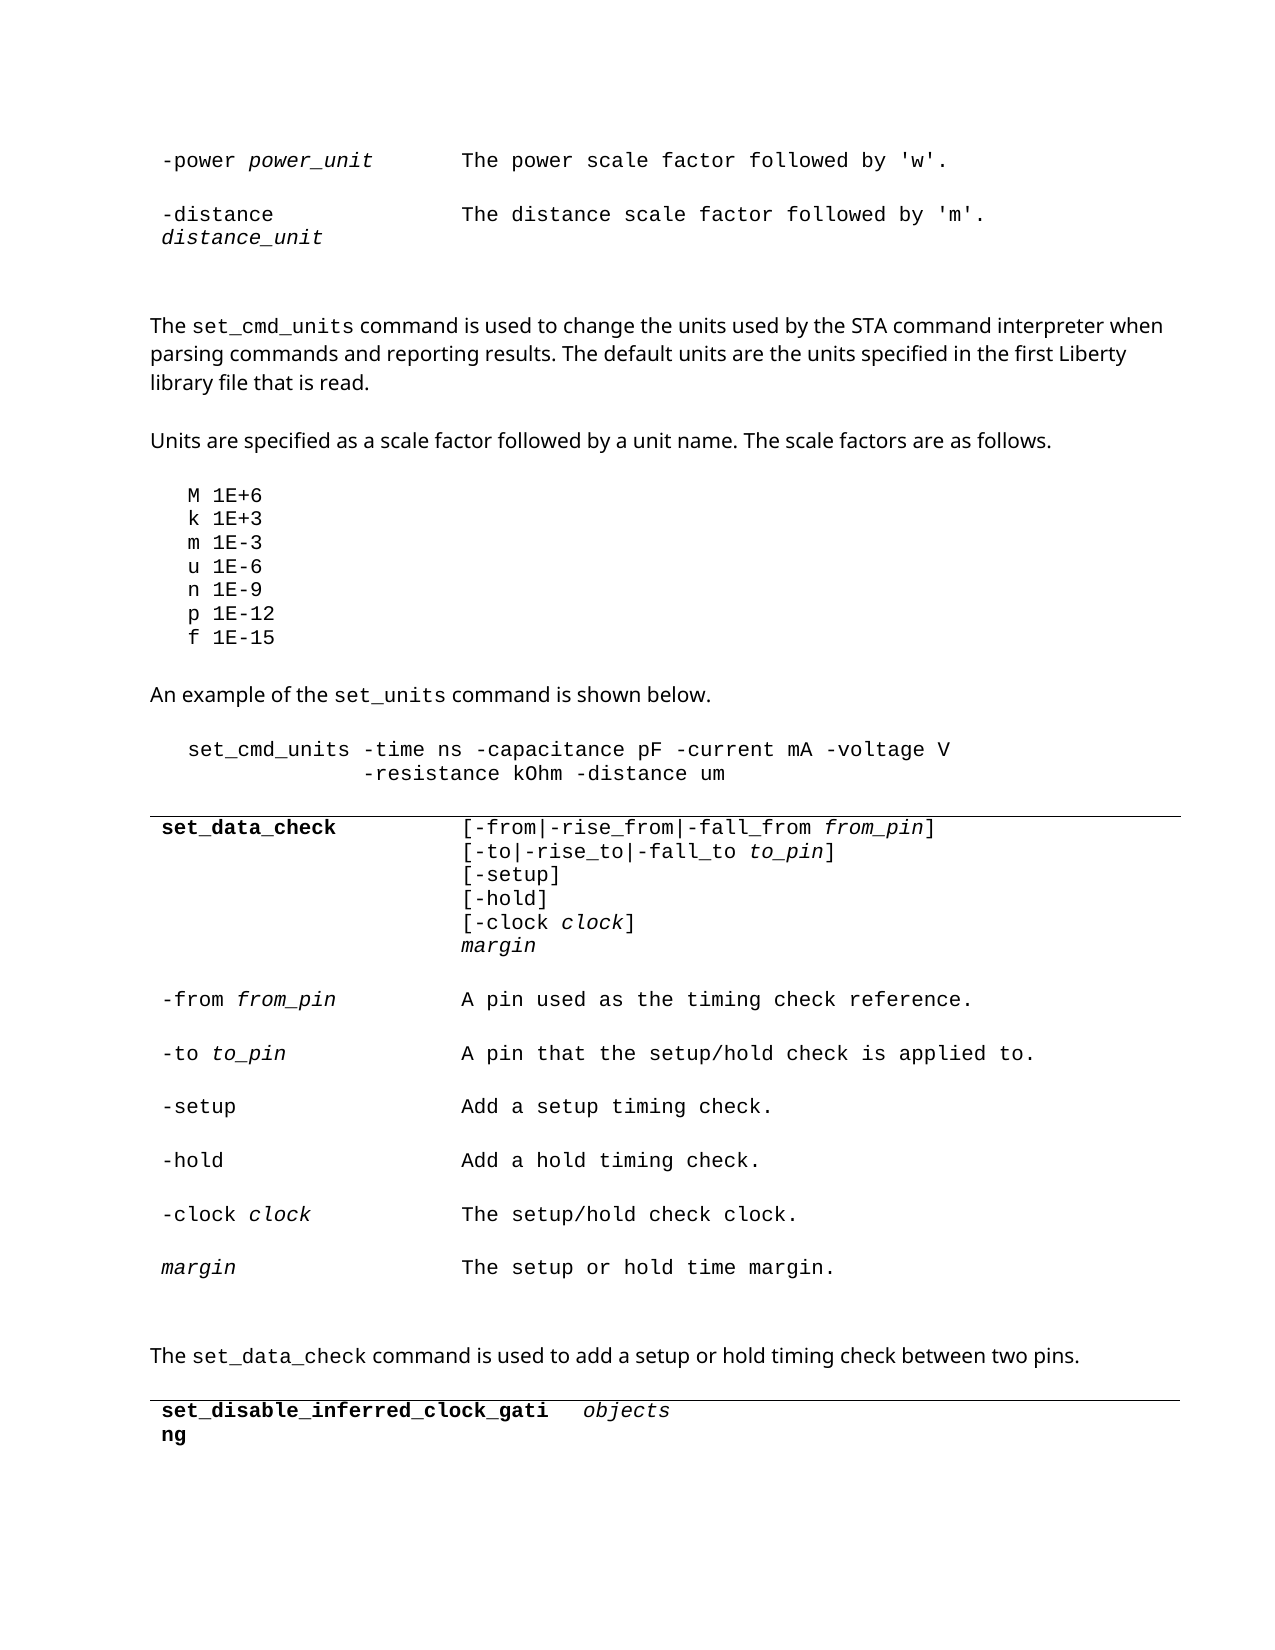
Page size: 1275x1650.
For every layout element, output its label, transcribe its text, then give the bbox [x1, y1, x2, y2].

text An example of the set_units command is shown below. [150, 680, 1180, 709]
table_header set_data_check [150, 817, 450, 989]
table_cell A pin used as the timing check reference. [450, 989, 1181, 1043]
text The set_cmd_units command is used to change the units used by the STA command interpreter when parsing commands and reporting results. The default units are the units specified in the first Liberty library file that is read. [150, 311, 1180, 396]
text set_cmd_units -time ns -capacitance pF -current mA -voltage V -resistance kOhm -distance um [187, 739, 1180, 786]
table_header objects [572, 1401, 1180, 1478]
table_cell Add a hold timing check. [450, 1150, 1181, 1204]
table_cell The setup/hold check clock. [450, 1204, 1181, 1257]
table_cell -power power_unit [150, 150, 450, 204]
table_header set_disable_inferred_clock_gating [150, 1401, 572, 1478]
table_cell A pin that the setup/hold check is applied to. [450, 1043, 1181, 1096]
table_cell The setup or hold time margin. [450, 1257, 1181, 1311]
table_header [-from|-rise_from|-fall_from from_pin] [-to|-rise_to|-fall_to to_pin] [-setup] [-hold] [-clock clock] margin [450, 817, 1181, 989]
text The set_data_check command is used to add a setup or hold timing check between two pins. [150, 1341, 1180, 1369]
table_cell -hold [150, 1150, 450, 1204]
table_cell -clock clock [150, 1204, 450, 1257]
table_cell margin [150, 1257, 450, 1311]
table_cell Add a setup timing check. [450, 1096, 1181, 1150]
table_cell -distance distance_unit [150, 204, 450, 281]
table_cell The power scale factor followed by 'w'. [450, 150, 1180, 204]
text Units are specified as a scale factor followed by a unit name. The scale factors are as follows. [150, 426, 1180, 455]
text M 1E+6 k 1E+3 m 1E-3 u 1E-6 n 1E-9 p 1E-12 f 1E-15 [187, 485, 1180, 650]
table_cell -to to_pin [150, 1043, 450, 1096]
table_cell The distance scale factor followed by 'm'. [450, 204, 1180, 281]
table_cell -from from_pin [150, 989, 450, 1043]
table_cell -setup [150, 1096, 450, 1150]
